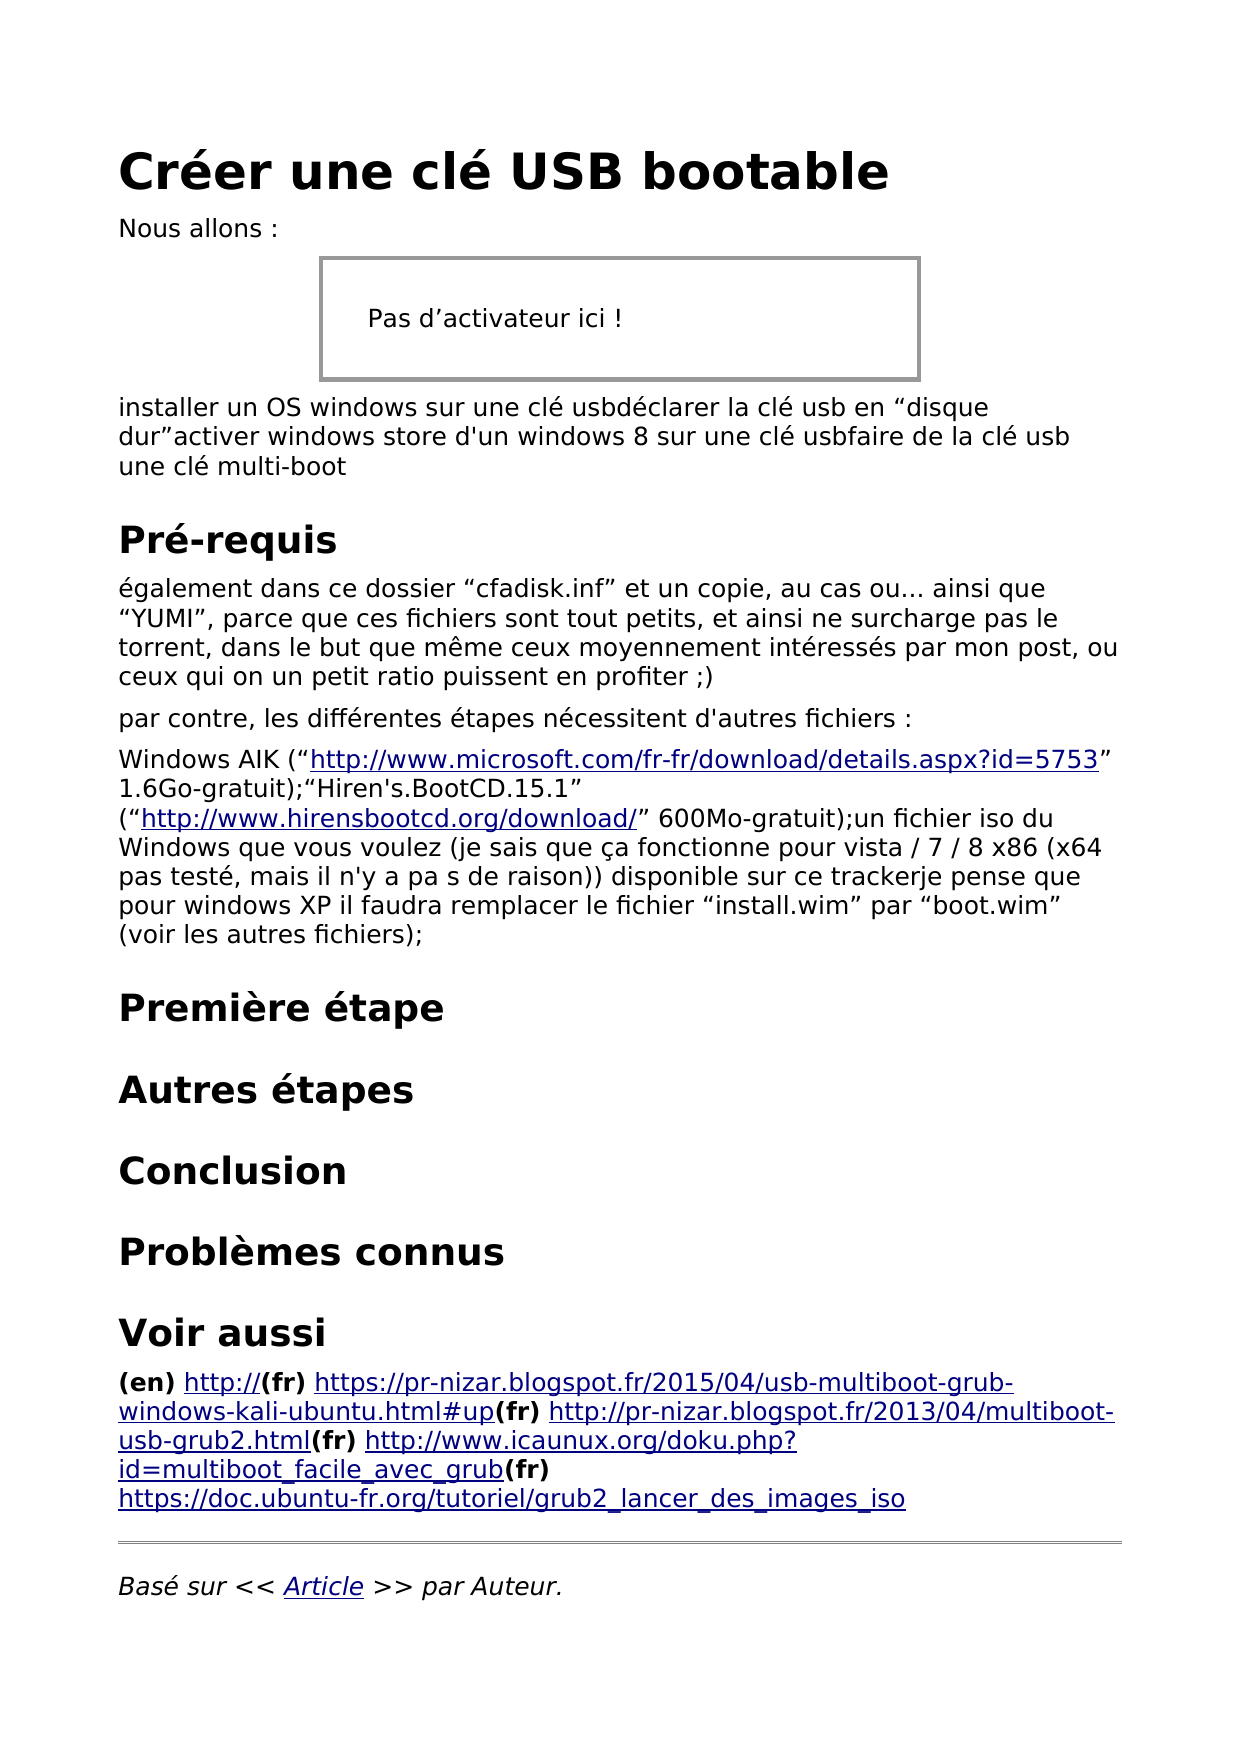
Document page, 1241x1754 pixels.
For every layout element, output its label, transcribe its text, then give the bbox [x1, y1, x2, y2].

text Windows AIK (“http://www.microsoft.com/fr-fr/download/details.aspx?id=5753” 1.6Go-gratuit);“Hiren's.BootCD.15.1” (“http://www.hirensbootcd.org/download/” 600Mo-gratuit);un fichier iso du Windows que vous voulez (je sais que ça fonctionne pour vista / 7 / 8 x86 (x64 pas testé, mais il n'y a pa s de raison)) disponible sur ce trackerje pense que pour windows XP il faudra remplacer le fichier “install.wim” par “boot.wim” (voir les autres fichiers); [118, 745, 1122, 949]
subtitle Conclusion [118, 1149, 1122, 1193]
table_header Pas d’activateur ici ! [332, 269, 908, 368]
text également dans ce dossier “cfadisk.inf” et un copie, au cas ou... ainsi que “YUMI”, parce que ces fichiers sont tout petits, et ainsi ne surcharge pas le torrent, dans le but que même ceux moyennement intéressés par mon post, ou ceux qui on un petit ratio puissent en profiter ;) [118, 574, 1122, 691]
text (en) http://(fr) https://pr-nizar.blogspot.fr/2015/04/usb-multiboot-grub-windows-kali-ubuntu.html#up(fr) http://pr-nizar.blogspot.fr/2013/04/multiboot-usb-grub2.html(fr) http://www.icaunux.org/doku.php?id=multiboot_facile_avec_grub(fr) https://doc.ubuntu-fr.org/tutoriel/grub2_lancer_des_images_iso [118, 1368, 1122, 1514]
subtitle Autres étapes [118, 1068, 1122, 1112]
text installer un OS windows sur une clé usbdéclarer la clé usb en “disque dur”activer windows store d'un windows 8 sur une clé usbfaire de la clé usb une clé multi-boot [118, 256, 1122, 481]
text Basé sur << Article >> par Auteur. [118, 1572, 1122, 1602]
text par contre, les différentes étapes nécessitent d'autres fichiers : [118, 704, 1122, 733]
subtitle Créer une clé USB bootable [118, 143, 1122, 201]
subtitle Voir aussi [118, 1312, 1122, 1355]
text Nous allons : [118, 214, 1122, 243]
subtitle Problèmes connus [118, 1231, 1122, 1274]
subtitle Première étape [118, 987, 1122, 1031]
subtitle Pré-requis [118, 518, 1122, 562]
